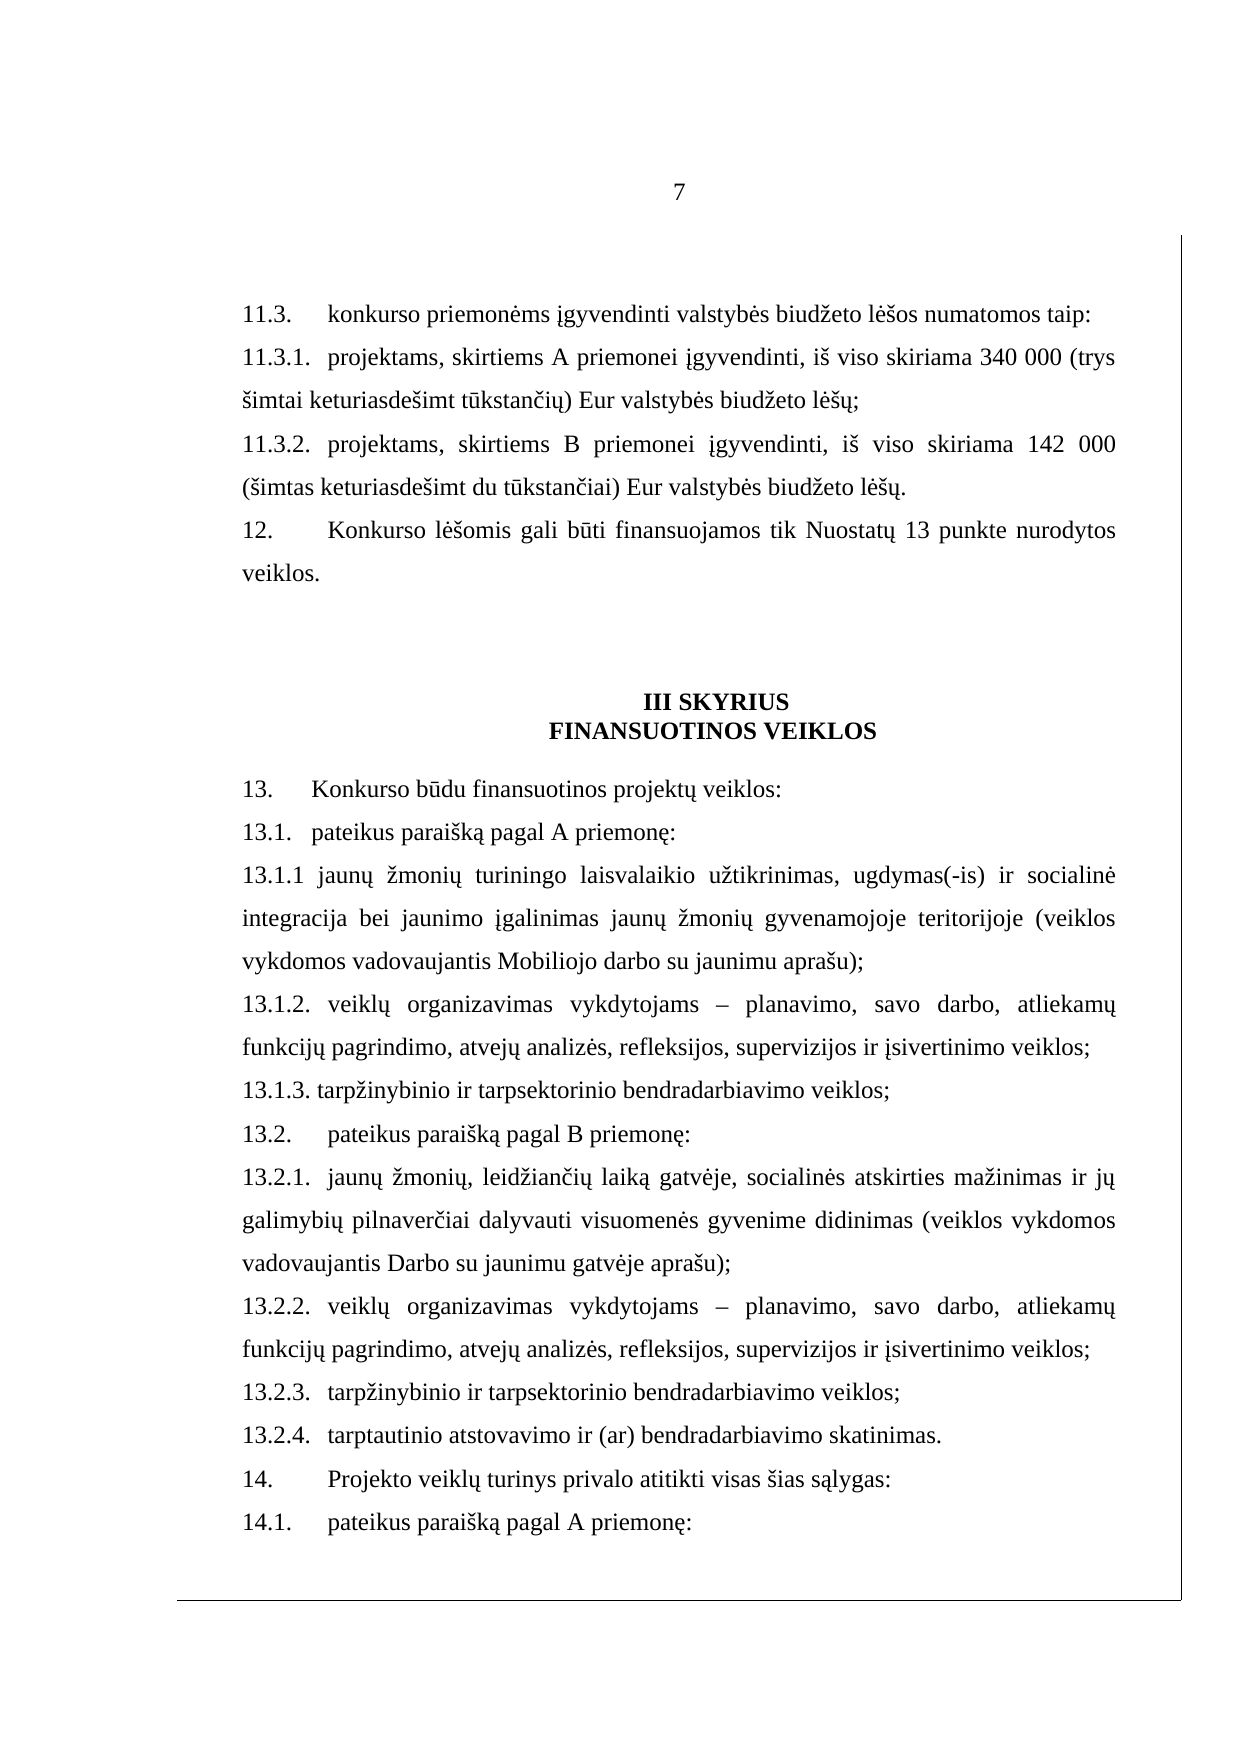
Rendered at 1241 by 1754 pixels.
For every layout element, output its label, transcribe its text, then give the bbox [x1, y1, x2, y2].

text 11.3.2. projektams, skirtiems B priemonei įgyvendinti, iš viso skiriama 142 000 (šimtas keturiasdešimt du tūkstančiai) Eur valstybės biudžeto lėšų. [177, 364, 1181, 450]
text 14.1. pateikus paraišką pagal A priemonę: [177, 1442, 1181, 1600]
text 13.2. pateikus paraišką pagal B priemonę: [177, 1054, 1181, 1097]
text finansuotinos veiklos [177, 716, 1181, 745]
text 13.2.2. veiklų organizavimas vykdytojams – planavimo, savo darbo, atliekamų funkcijų pagrindimo, atvejų analizės, refleksijos, supervizijos ir įsivertinimo veiklos; [177, 1227, 1181, 1313]
text 14. Projekto veiklų turinys privalo atitikti visas šias sąlygas: [177, 1399, 1181, 1442]
text 12. Konkurso lėšomis gali būti finansuojamos tik Nuostatų 13 punkte nurodytos veiklos. [177, 450, 1181, 587]
text 13.1.1 jaunų žmonių turiningo laisvalaikio užtikrinimas, ugdymas(-is) ir socialinė integracija bei jaunimo įgalinimas jaunų žmonių gyvenamojoje teritorijoje (veiklos vykdomos vadovaujantis Mobiliojo darbo su jaunimu aprašu); [177, 795, 1181, 925]
text 11.3. konkurso priemonėms įgyvendinti valstybės biudžeto lėšos numatomos taip: [177, 235, 1181, 278]
text 13.1.3. tarpžinybinio ir tarpsektorinio bendradarbiavimo veiklos; [177, 1011, 1181, 1054]
text 13.2.1. jaunų žmonių, leidžiančių laiką gatvėje, socialinės atskirties mažinimas ir jų galimybių pilnaverčiai dalyvauti visuomenės gyvenime didinimas (veiklos vykdomos vadovaujantis Darbo su jaunimu gatvėje aprašu); [177, 1097, 1181, 1227]
text 13.1.2. veiklų organizavimas vykdytojams – planavimo, savo darbo, atliekamų funkcijų pagrindimo, atvejų analizės, refleksijos, supervizijos ir įsivertinimo veiklos; [177, 925, 1181, 1011]
text 13.1. pateikus paraišką pagal A priemonę: [177, 752, 1181, 795]
text 13.2.3. tarpžinybinio ir tarpsektorinio bendradarbiavimo veiklos; [177, 1313, 1181, 1356]
text III skyrius [177, 623, 1181, 716]
text 13.2.4. tarptautinio atstovavimo ir (ar) bendradarbiavimo skatinimas. [177, 1356, 1181, 1399]
text 11.3.1. projektams, skirtiems A priemonei įgyvendinti, iš viso skiriama 340 000 (trys šimtai keturiasdešimt tūkstančių) Eur valstybės biudžeto lėšų; [177, 278, 1181, 364]
